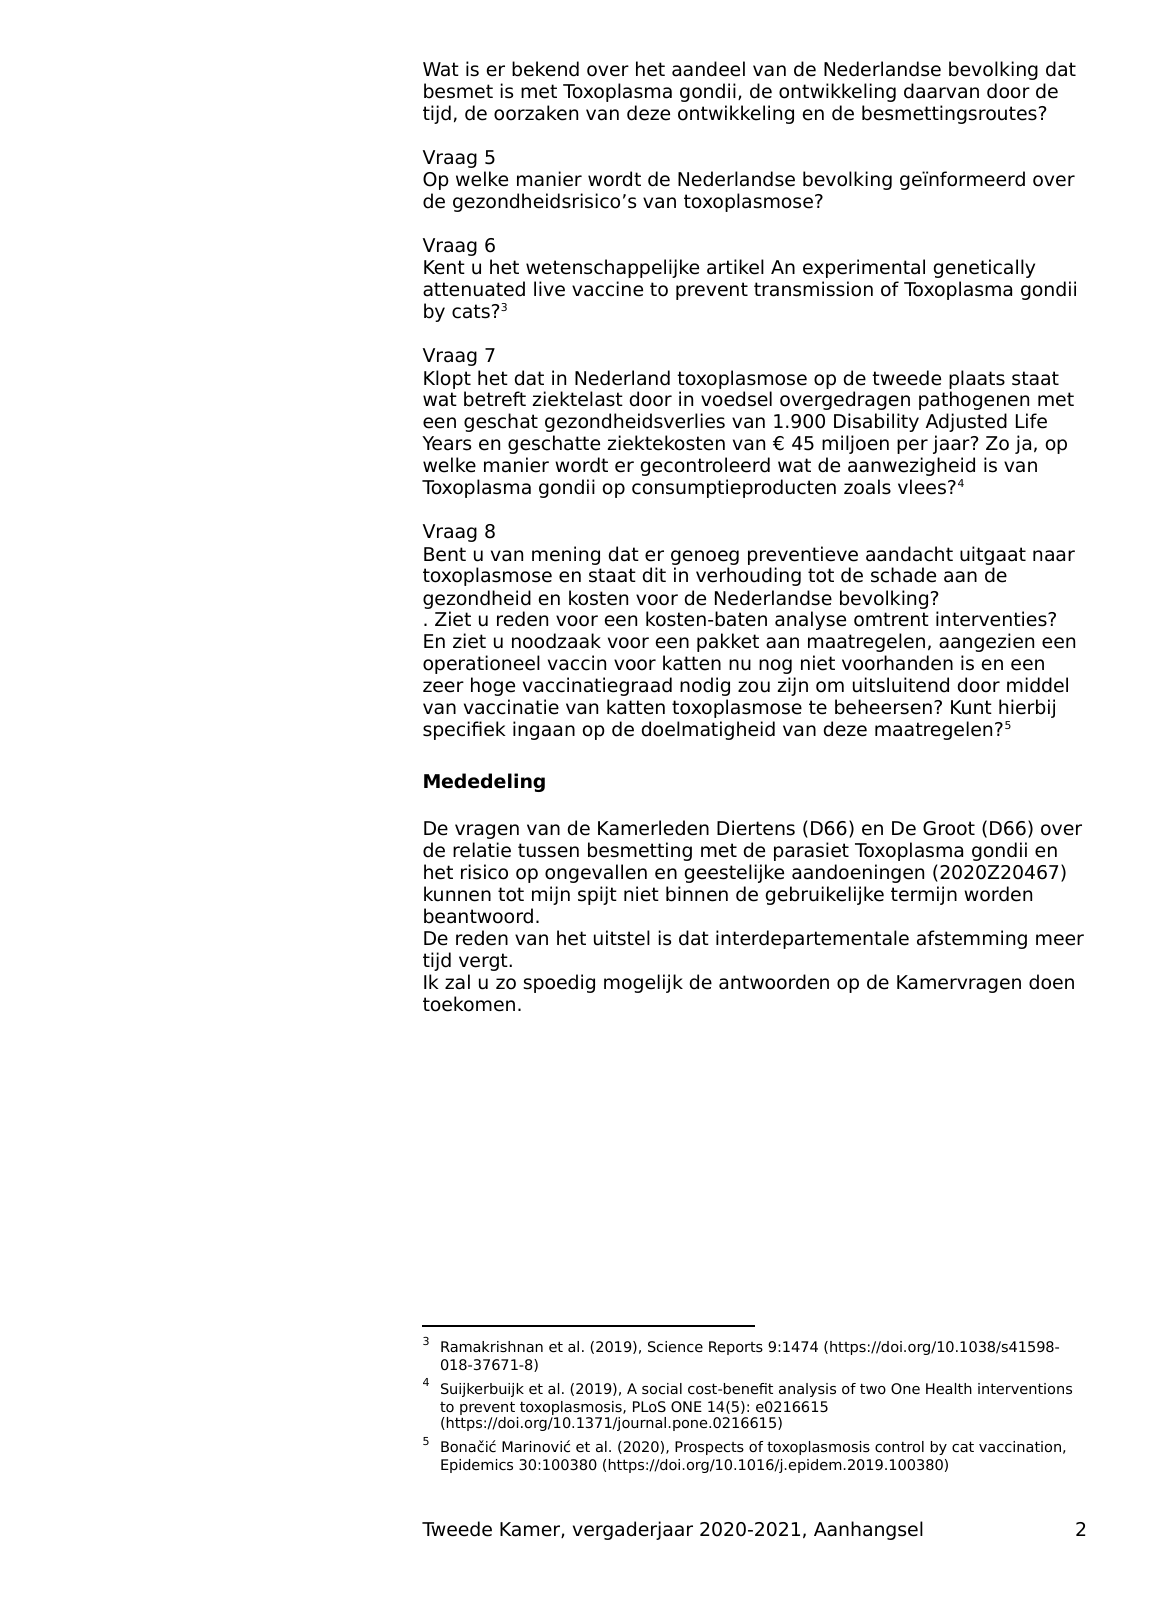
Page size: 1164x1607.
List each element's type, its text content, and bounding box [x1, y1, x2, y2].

text Vraag 5 [422, 147, 1087, 169]
text Ik zal u zo spoedig mogelijk de antwoorden op de Kamervragen doen toekomen. [422, 972, 1087, 1016]
text De reden van het uitstel is dat interdepartementale afstemming meer tijd vergt. [422, 928, 1087, 972]
subtitle Mededeling [422, 771, 1087, 793]
text Bonačić Marinović et al. (2020), Prospects of toxoplasmosis control by cat vaccination, Epidemics 30:100380 (https://doi.org/10.1016/j.epidem.2019.100380) [422, 1435, 1087, 1474]
text Wat is er bekend over het aandeel van de Nederlandse bevolking dat besmet is met Toxoplasma gondii, de ontwikkeling daarvan door de tijd, de oorzaken van deze ontwikkeling en de besmettingsroutes? [422, 59, 1087, 125]
text Suijkerbuijk et al. (2019), A social cost-benefit analysis of two One Health interventions to prevent toxoplasmosis, PLoS ONE 14(5): e0216615 (https://doi.org/10.1371/journal.pone.0216615) [422, 1377, 1087, 1432]
text Vraag 6 [422, 235, 1087, 257]
text Kent u het wetenschappelijke artikel An experimental genetically attenuated live vaccine to prevent transmission of Toxoplasma gondii by cats? [422, 257, 1087, 323]
text . Ziet u reden voor een kosten-baten analyse omtrent interventies? En ziet u noodzaak voor een pakket aan maatregelen, aangezien een operationeel vaccin voor katten nu nog niet voorhanden is en een zeer hoge vaccinatiegraad nodig zou zijn om uitsluitend door middel van vaccinatie van katten toxoplasmose te beheersen? Kunt hierbij specifiek ingaan op de doelmatigheid van deze maatregelen? [422, 609, 1087, 741]
text Ramakrishnan et al. (2019), Science Reports 9:1474 (https://doi.org/10.1038/s41598-018-37671-8) [422, 1335, 1087, 1374]
text Vraag 7 [422, 345, 1087, 367]
text Op welke manier wordt de Nederlandse bevolking geïnformeerd over de gezondheidsrisico’s van toxoplasmose? [422, 169, 1087, 213]
text De vragen van de Kamerleden Diertens (D66) en De Groot (D66) over de relatie tussen besmetting met de parasiet Toxoplasma gondii en het risico op ongevallen en geestelijke aandoeningen (2020Z20467) kunnen tot mijn spijt niet binnen de gebruikelijke termijn worden beantwoord. [422, 818, 1087, 928]
text Vraag 8 [422, 521, 1087, 543]
text Bent u van mening dat er genoeg preventieve aandacht uitgaat naar toxoplasmose en staat dit in verhouding tot de schade aan de gezondheid en kosten voor de Nederlandse bevolking? [422, 543, 1087, 609]
text Klopt het dat in Nederland toxoplasmose op de tweede plaats staat wat betreft ziektelast door in voedsel overgedragen pathogenen met een geschat gezondheidsverlies van 1.900 Disability Adjusted Life Years en geschatte ziektekosten van € 45 miljoen per jaar? Zo ja, op welke manier wordt er gecontroleerd wat de aanwezigheid is van Toxoplasma gondii op consumptieproducten zoals vlees? [422, 367, 1087, 499]
